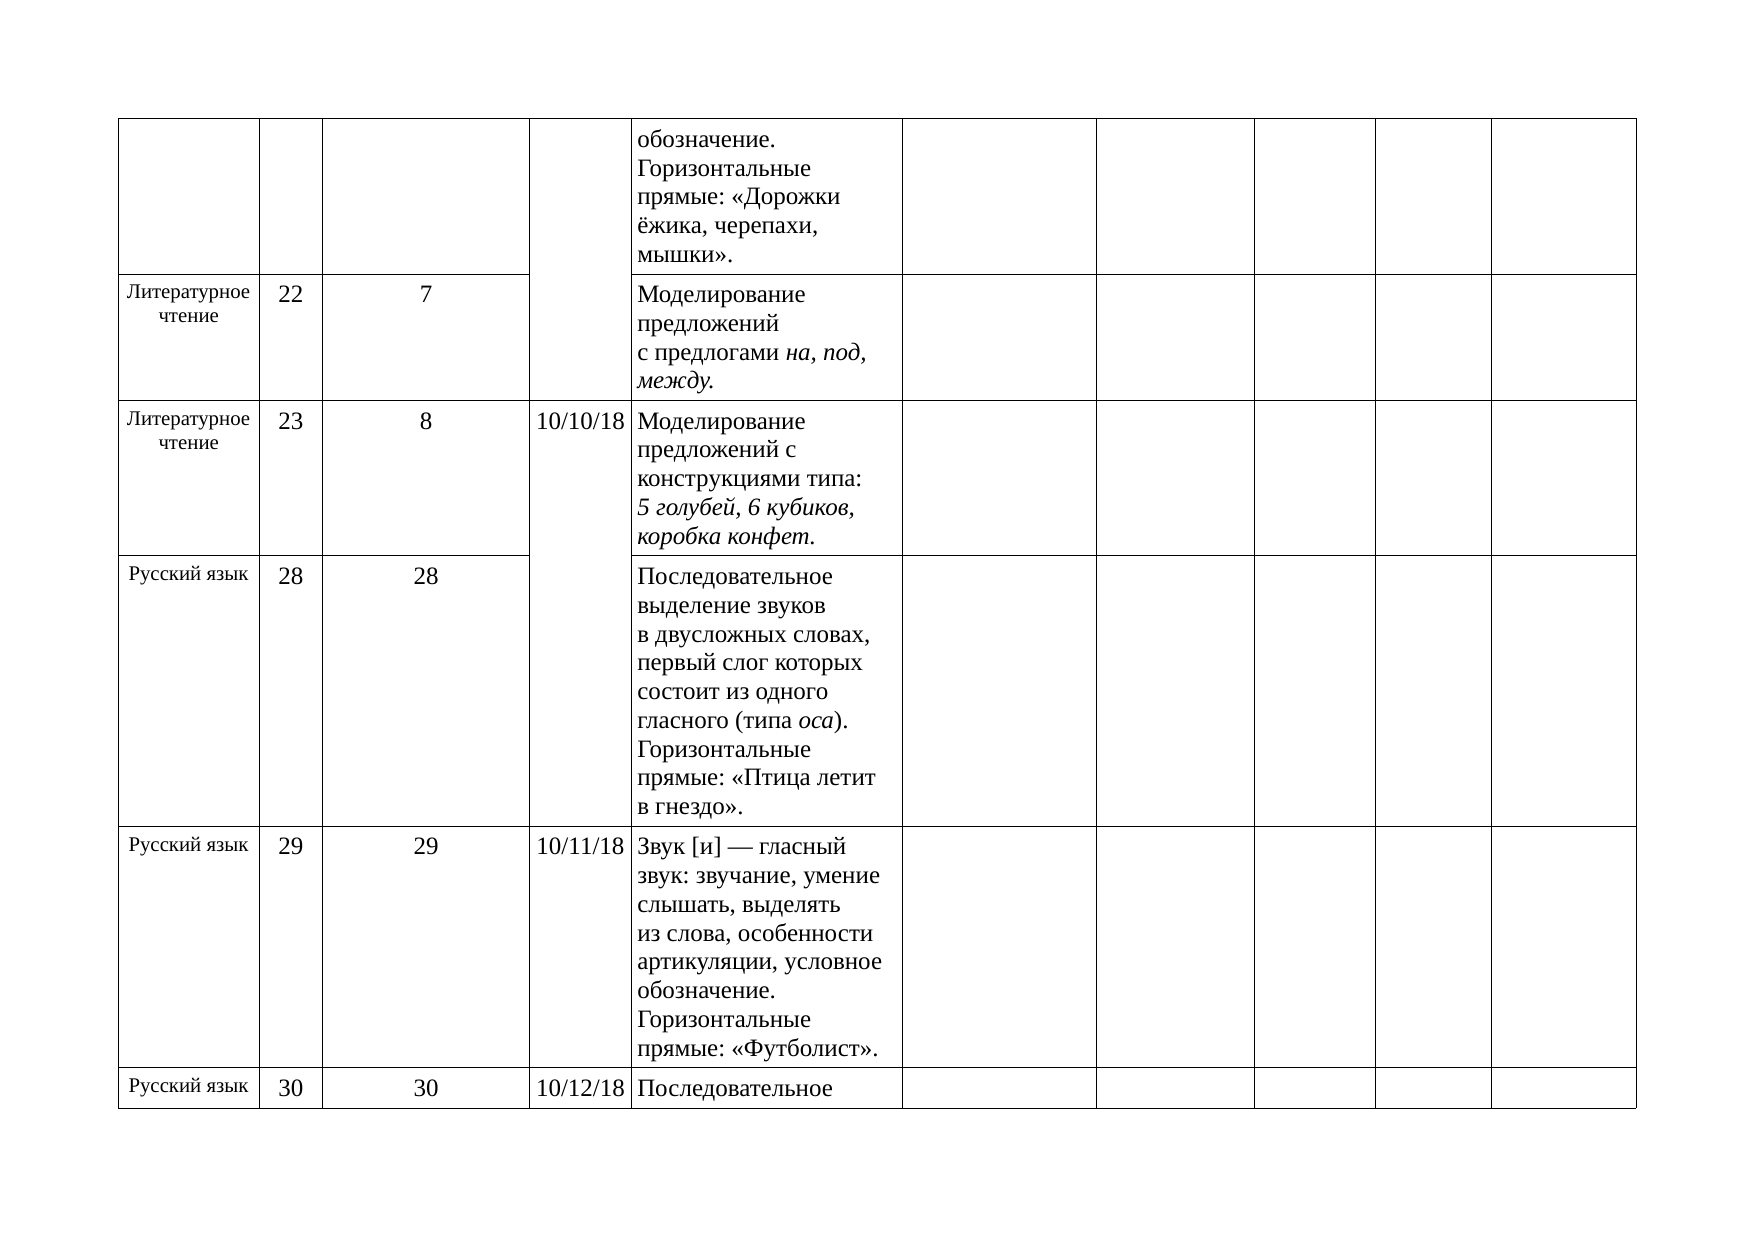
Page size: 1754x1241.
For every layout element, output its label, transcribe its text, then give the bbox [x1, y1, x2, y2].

table_cell 7 [323, 275, 529, 400]
table_cell [323, 119, 529, 273]
table_cell [903, 401, 1096, 555]
table_cell Моделирование предложений с конструкциями типа: 5 голубей, 6 кубиков, коробка конфет. [632, 401, 902, 555]
table_cell [119, 119, 259, 273]
table_cell Русский язык [119, 556, 259, 826]
table_cell [1376, 275, 1491, 400]
table_cell [903, 119, 1096, 273]
table_cell [1097, 827, 1254, 1067]
table_cell 23 [260, 401, 322, 555]
table_cell [1097, 1068, 1254, 1107]
table_cell [1376, 827, 1491, 1067]
table_cell Последовательное выделение звуков в двусложных словах, первый слог которых состоит из одного гласного (типа оса). Горизонтальные прямые: «Птица летит в гнездо». [632, 556, 902, 826]
table_cell [1376, 119, 1491, 273]
table_cell [903, 275, 1096, 400]
table_cell 30 [260, 1068, 322, 1107]
table_cell [1255, 275, 1375, 400]
table_cell [1255, 1068, 1375, 1107]
table_cell 22 [260, 275, 322, 400]
table_cell [1492, 1068, 1636, 1107]
table_cell обозначение. Горизонтальные прямые: «Дорожки ёжика, черепахи, мышки». [632, 119, 902, 273]
table_cell [1492, 275, 1636, 400]
table_cell 8 [323, 401, 529, 555]
table_cell [1492, 119, 1636, 273]
table_cell [1097, 275, 1254, 400]
table_cell 29 [323, 827, 529, 1067]
table_cell 12.10.18 [530, 1068, 631, 1107]
table_cell [1255, 401, 1375, 555]
table_cell [1376, 556, 1491, 826]
table_cell 10.10.18 [530, 401, 631, 826]
table_cell [1376, 1068, 1491, 1107]
table_cell [1097, 401, 1254, 555]
table_cell 30 [323, 1068, 529, 1107]
table_cell Литературное чтение [119, 401, 259, 555]
table_cell [1376, 401, 1491, 555]
table_cell Моделирование предложений с предлогами на, под, между. [632, 275, 902, 400]
table_cell [1255, 119, 1375, 273]
table_cell 28 [260, 556, 322, 826]
table_cell [903, 1068, 1096, 1107]
table_cell [260, 119, 322, 273]
table_cell Русский язык [119, 1068, 259, 1107]
table_cell [1492, 827, 1636, 1067]
table_cell Звук [и] — гласный звук: звучание, умение слышать, выделять из слова, особенности артикуляции, условное обозначение. Горизонтальные прямые: «Футболист». [632, 827, 902, 1067]
table_cell Литературное чтение [119, 275, 259, 400]
table_cell Последовательное [632, 1068, 902, 1107]
table_cell 28 [323, 556, 529, 826]
table_cell [1255, 556, 1375, 826]
table_cell [903, 827, 1096, 1067]
table_cell [1255, 827, 1375, 1067]
table_cell 09.10.18 [530, 119, 631, 400]
table_cell [903, 556, 1096, 826]
table_cell [1492, 401, 1636, 555]
table_cell [1097, 119, 1254, 273]
table_cell 29 [260, 827, 322, 1067]
table_cell [1492, 556, 1636, 826]
table_cell Русский язык [119, 827, 259, 1067]
table_cell 11.10.18 [530, 827, 631, 1067]
table_cell [1097, 556, 1254, 826]
